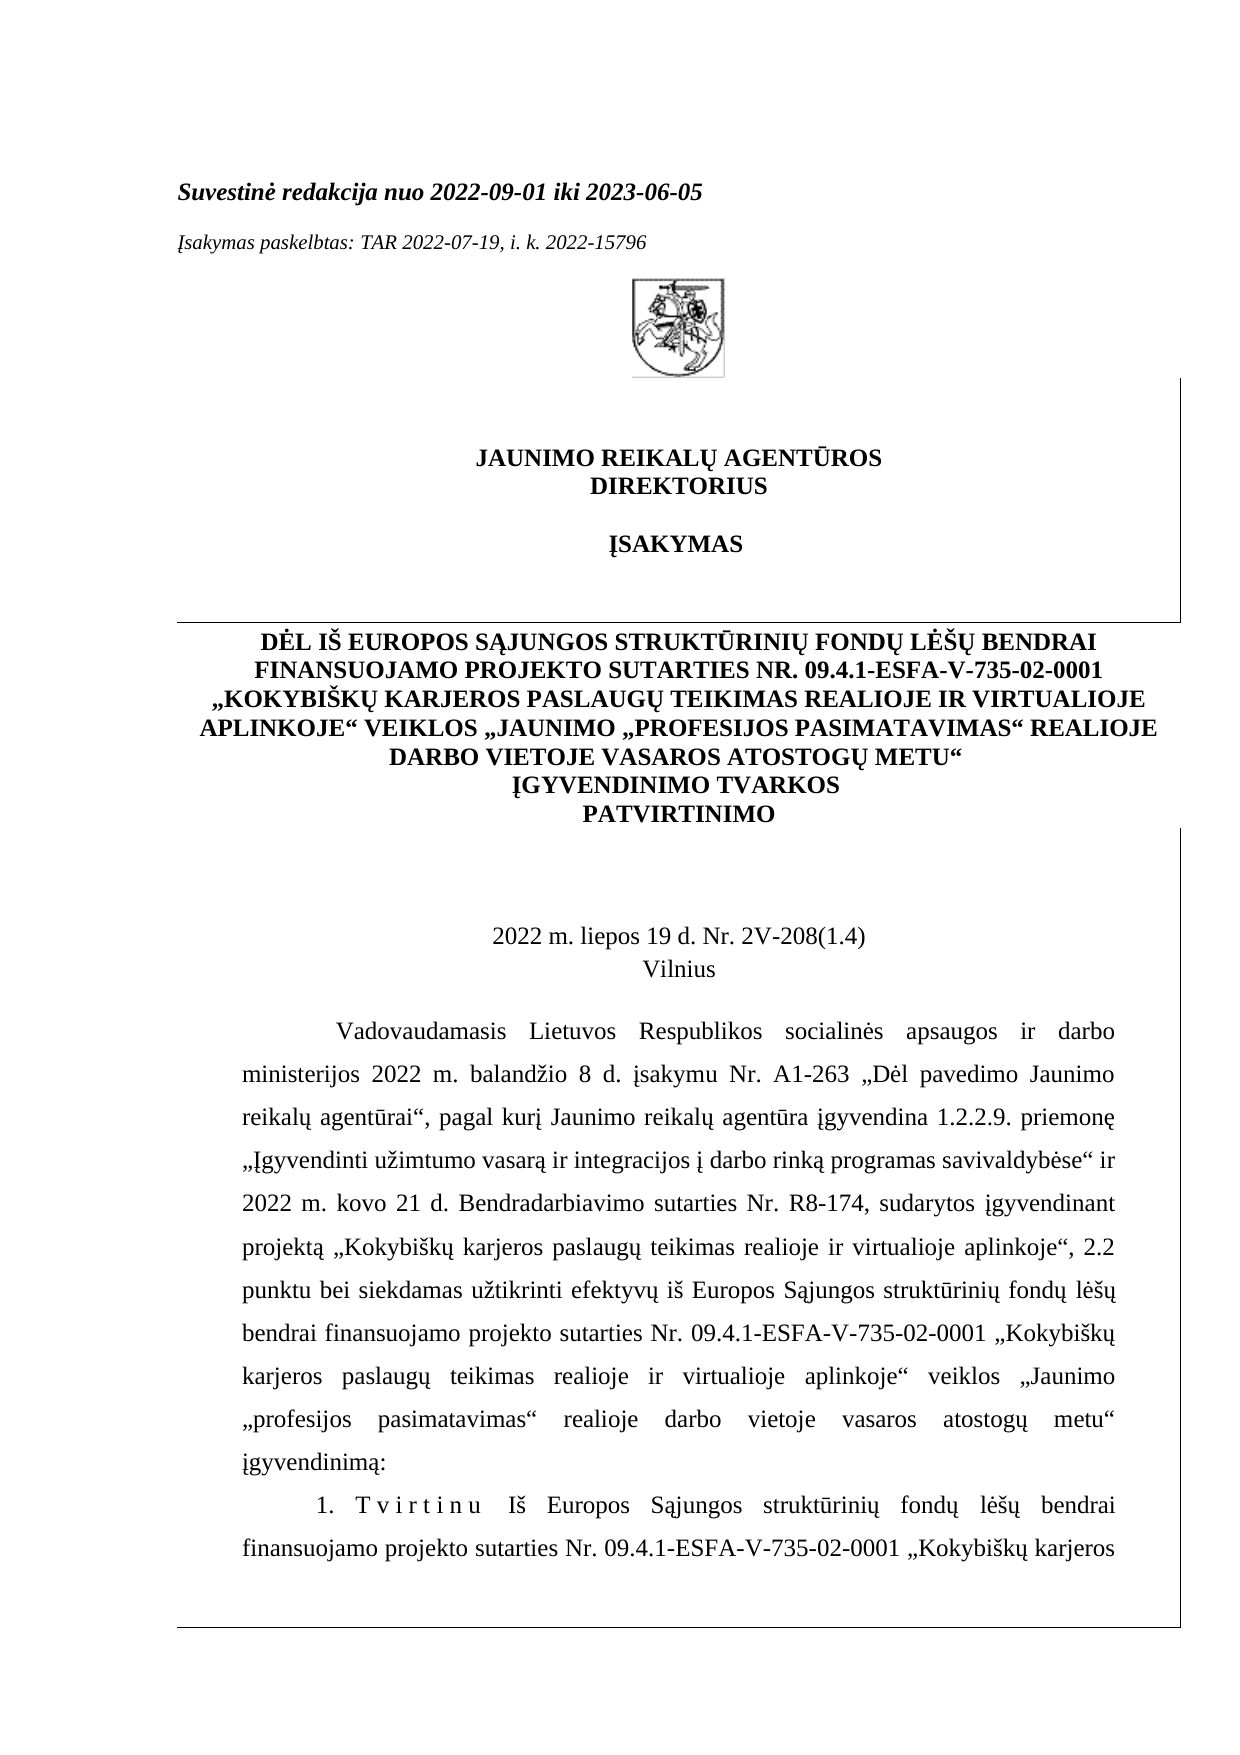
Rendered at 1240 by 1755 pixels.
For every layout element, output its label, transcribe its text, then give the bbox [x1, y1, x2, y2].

text 1. Tvirtinu Iš Europos Sąjungos struktūrinių fondų lėšų bendrai finansuojamo projekto sutarties Nr. 09.4.1-ESFA-V-735-02-0001 „Kokybiškų karjeros paslaugų teikimas realioje ir virtualioje aplinkoje“ veiklos „Jaunimo „profesijos pasimatavimas“ realioje darbo vietoje vasaros atostogų metu“ (toliau – Projekto veikla) įgyvendinimo tvarką (toliau – Įgyvendinimo tvarka) (pridedama). [177, 1426, 1181, 1627]
text DIREKTORIUS [177, 471, 1180, 500]
text Įsakymas paskelbtas: TAR 2022-07-19, i. k. 2022-15796 [177, 230, 1181, 254]
text Vadovaudamasis Lietuvos Respublikos socialinės apsaugos ir darbo ministerijos 2022 m. balandžio 8 d. įsakymu Nr. A1-263 „Dėl pavedimo Jaunimo reikalų agentūrai“, pagal kurį Jaunimo reikalų agentūra įgyvendina 1.2.2.9. priemonę „Įgyvendinti užimtumo vasarą ir integracijos į darbo rinką programas savivaldybėse“ ir 2022 m. kovo 21 d. Bendradarbiavimo sutarties Nr. R8-174, sudarytos įgyvendinant projektą „Kokybiškų karjeros paslaugų teikimas realioje ir virtualioje aplinkoje“, 2.2 punktu bei siekdamas užtikrinti efektyvų iš Europos Sąjungos struktūrinių fondų lėšų bendrai finansuojamo projekto sutarties Nr. 09.4.1-ESFA-V-735-02-0001 „Kokybiškų karjeros paslaugų teikimas realioje ir virtualioje aplinkoje“ veiklos „Jaunimo „profesijos pasimatavimas“ realioje darbo vietoje vasaros atostogų metu“ įgyvendinimą: [177, 1016, 1180, 1426]
text Suvestinė redakcija nuo 2022-09-01 iki 2023-06-05 [177, 177, 1181, 206]
text ĮGYVENDINIMO TVARKOS [177, 770, 1181, 799]
text JAUNIMO REIKALŲ AGENTŪROS [177, 378, 1180, 471]
text Vilnius [177, 889, 1181, 983]
text PATVIRTINIMO [177, 799, 1181, 828]
text ĮSAKYMAS [177, 529, 1180, 622]
text DĖL IŠ Europos sąjungos struktūrinių fondų lėšŲ BENDRAI FINANSUOJAMO PROJEKTO SUTARTIES NR. 09.4.1-ESFA-V-735-02-0001 „KOKYBIŠKŲ KARJEROS PASLAUGŲ TEIKIMAS REALIOJE IR VIRTUALIOJE APLINKOJE“ VEIKLOS „JAUNIMO „PROFESIJOS PASIMATAVIMAS“ REALIOJE DARBO VIETOJE VASAROS ATOSTOGŲ METU“ [177, 627, 1181, 770]
